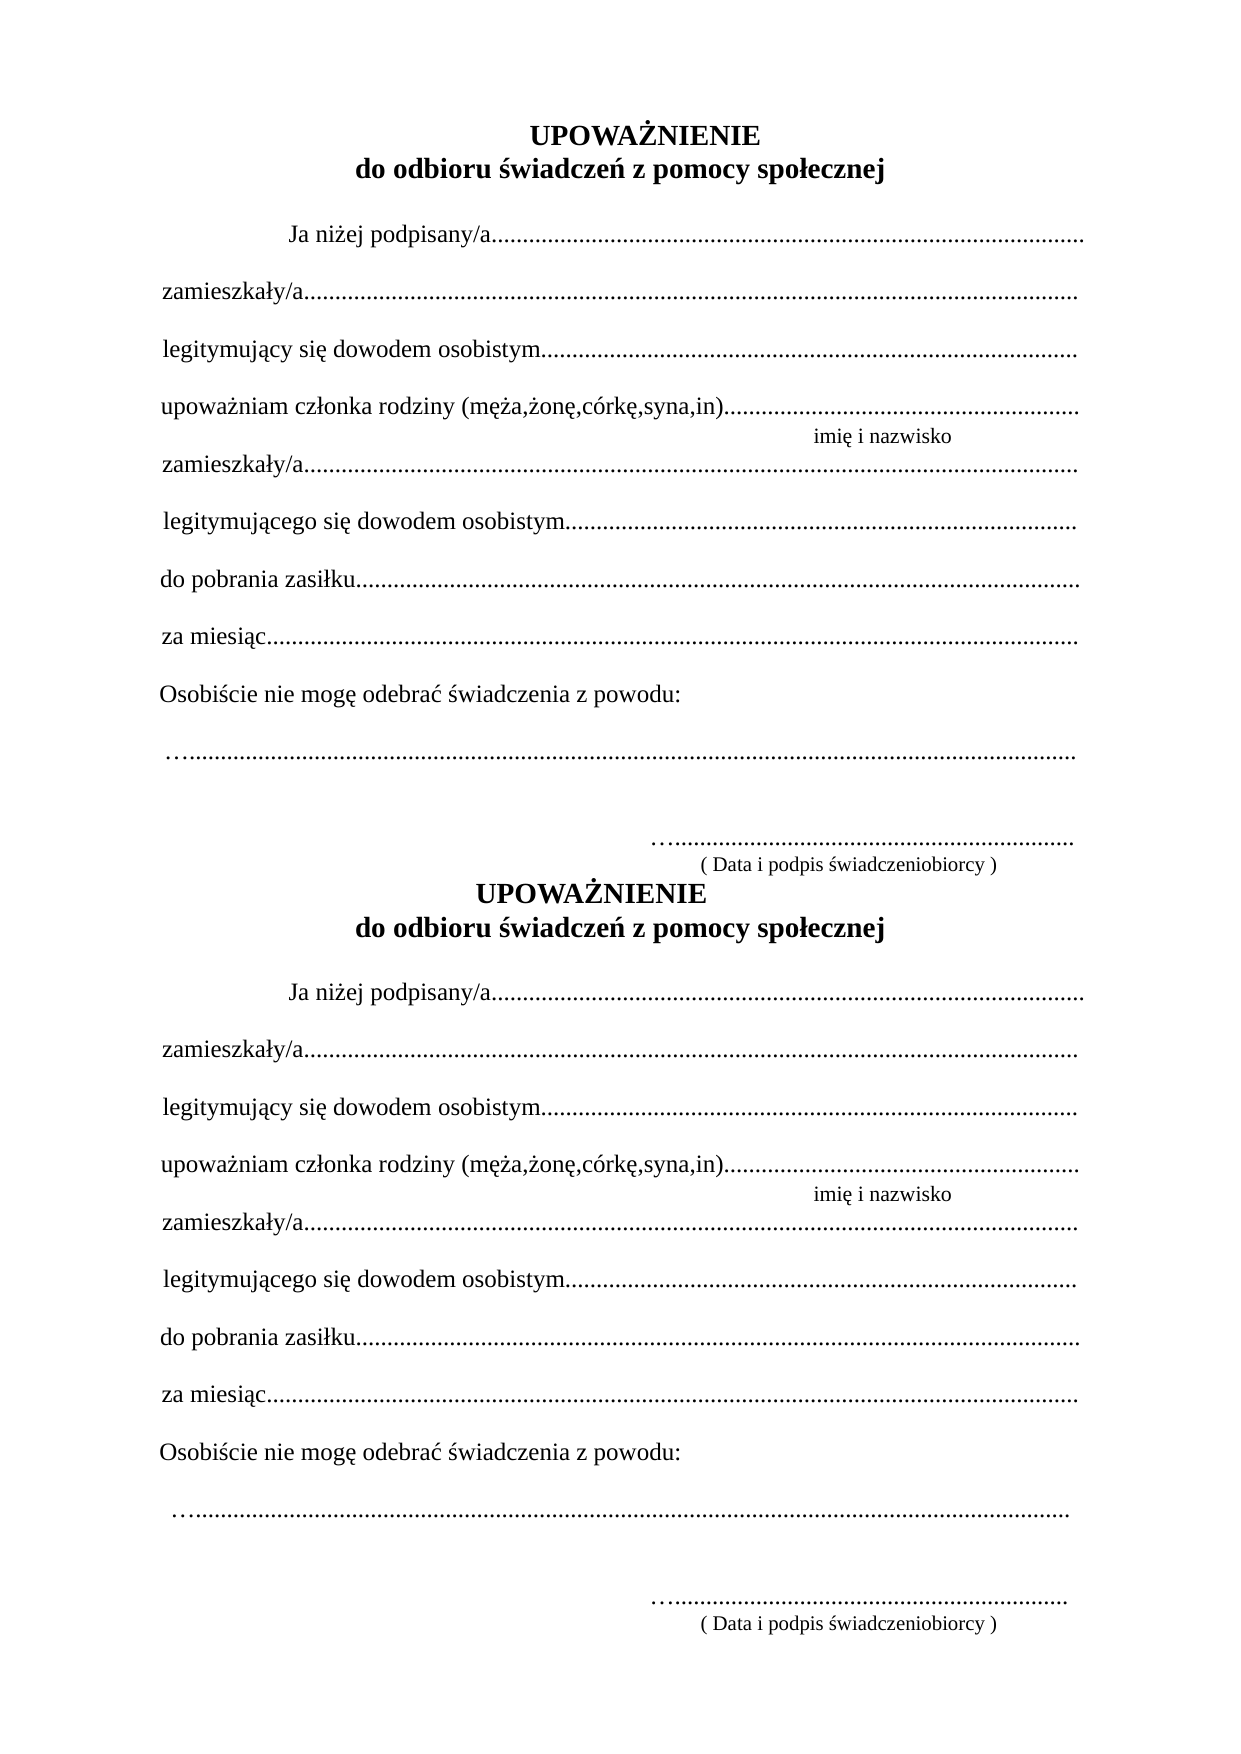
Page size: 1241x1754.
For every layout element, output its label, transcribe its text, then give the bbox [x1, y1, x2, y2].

text UPOWAŻNIENIE [118, 118, 1122, 152]
text legitymującego się dowodem osobistym.................................................................................. [118, 1264, 1122, 1293]
text imię i nazwisko [118, 420, 1122, 449]
text zamieszkały/a............................................................................................................................ [118, 449, 1122, 477]
text zamieszkały/a............................................................................................................................ [118, 1034, 1122, 1063]
text legitymujący się dowodem osobistym...................................................................................... [118, 334, 1122, 362]
text do pobrania zasiłku.................................................................................................................... [118, 564, 1122, 592]
text UPOWAŻNIENIE [118, 876, 1122, 910]
text ( Data i podpis świadczeniobiorcy ) [118, 851, 1122, 876]
text do odbioru świadczeń z pomocy społecznej [118, 910, 1122, 943]
text Osobiście nie mogę odebrać świadczenia z powodu: [118, 679, 1122, 707]
text zamieszkały/a............................................................................................................................ [118, 1207, 1122, 1236]
text …................................................................ [118, 822, 1122, 851]
text Ja niżej podpisany/a............................................................................................... [118, 219, 1122, 247]
text Osobiście nie mogę odebrać świadczenia z powodu: [118, 1437, 1122, 1466]
text ….............................................................................................................................................. [118, 736, 1122, 765]
text upoważniam członka rodziny (męża,żonę,córkę,syna,in)......................................................... [118, 1149, 1122, 1178]
text legitymującego się dowodem osobistym.................................................................................. [118, 506, 1122, 535]
text …............................................................................................................................................ [118, 1494, 1122, 1523]
text upoważniam członka rodziny (męża,żonę,córkę,syna,in)......................................................... [118, 391, 1122, 420]
text do odbioru świadczeń z pomocy społecznej [118, 152, 1122, 185]
text Ja niżej podpisany/a............................................................................................... [118, 977, 1122, 1006]
text imię i nazwisko [118, 1178, 1122, 1207]
text zamieszkały/a............................................................................................................................ [118, 276, 1122, 305]
text …............................................................... [118, 1581, 1122, 1609]
text za miesiąc.................................................................................................................................. [118, 621, 1122, 650]
text do pobrania zasiłku.................................................................................................................... [118, 1322, 1122, 1351]
text ( Data i podpis świadczeniobiorcy ) [118, 1609, 1122, 1635]
text legitymujący się dowodem osobistym...................................................................................... [118, 1092, 1122, 1121]
text za miesiąc.................................................................................................................................. [118, 1379, 1122, 1408]
